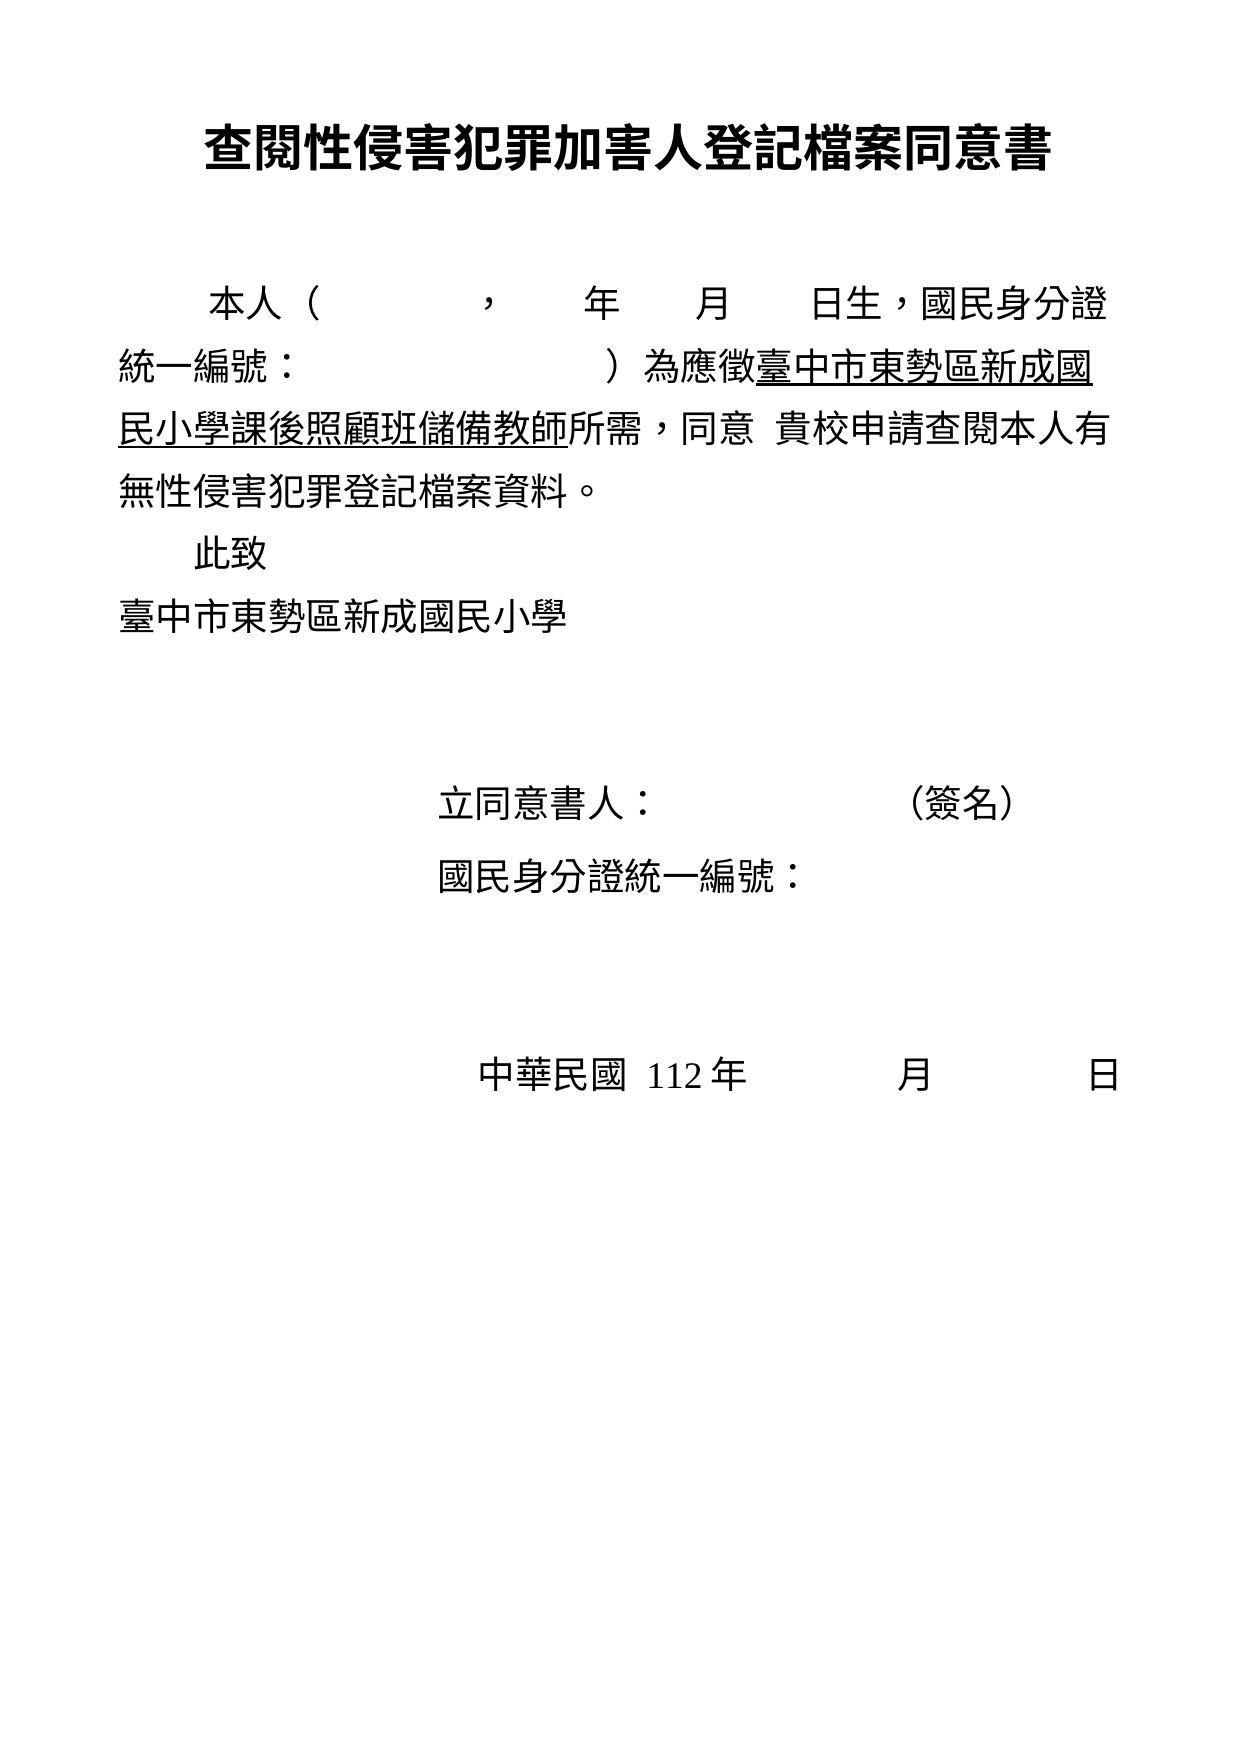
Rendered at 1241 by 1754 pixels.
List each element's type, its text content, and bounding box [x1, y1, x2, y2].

text 查閱性侵害犯罪加害人登記檔案同意書 [118, 72, 1138, 197]
text 立同意書人： （簽名） [118, 760, 1122, 822]
text 此致 [118, 510, 1122, 572]
text 國民身分證統一編號： [118, 833, 1122, 895]
text 本人（ ， 年 月 日生，國民身分證統一編號： ）為應徵臺中市東勢區新成國民小學課後照顧班儲備教師所需，同意 貴校申請查閱本人有無性侵害犯罪登記檔案資料。 [118, 260, 1122, 510]
text 臺中市東勢區新成國民小學 [118, 572, 1122, 635]
text 中華民國 112年 月 日 [118, 1031, 1122, 1093]
